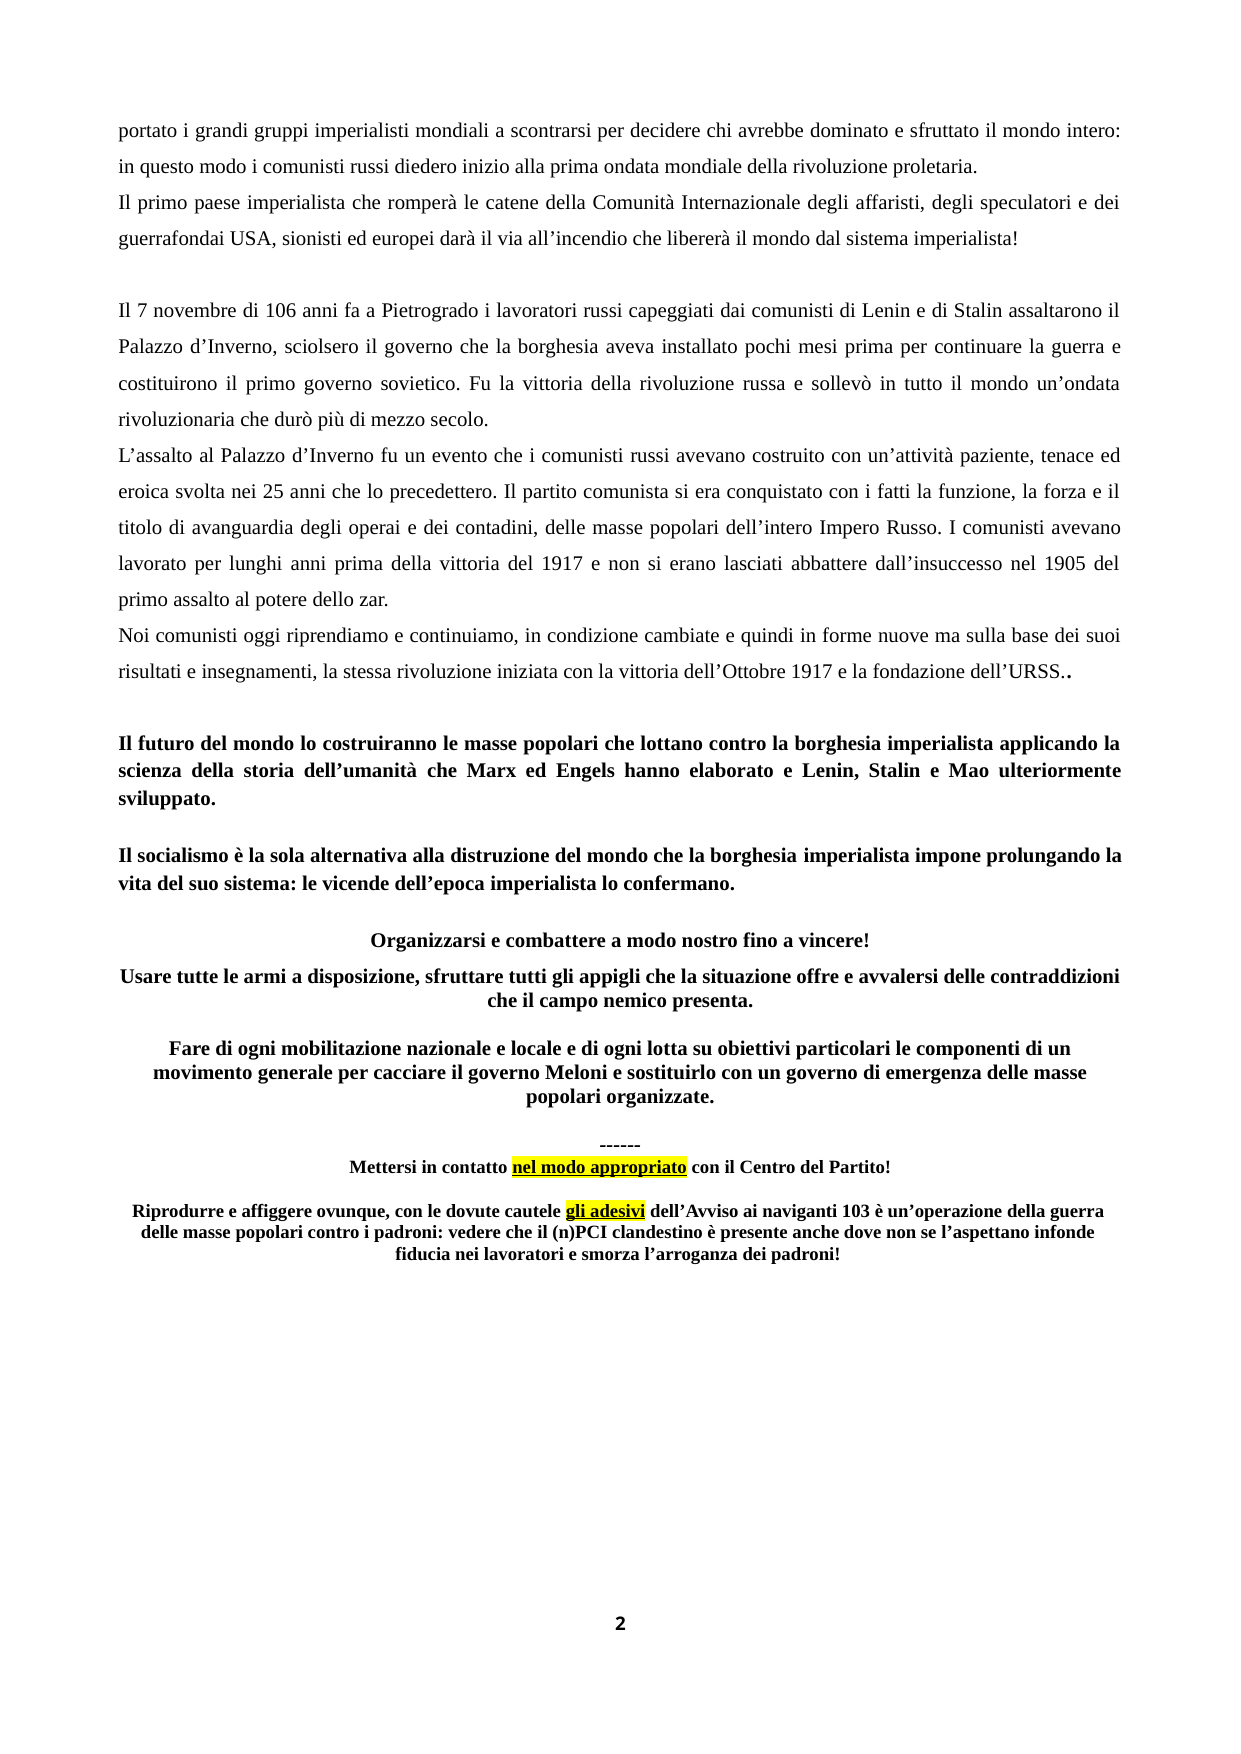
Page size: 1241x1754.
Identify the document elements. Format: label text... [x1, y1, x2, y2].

text Il socialismo è la sola alternativa alla distruzione del mondo che la borghesia imperialista impone prolungando la vita del suo sistema: le vicende dell’epoca imperialista lo confermano. [118, 843, 1122, 895]
text portato i grandi gruppi imperialisti mondiali a scontrarsi per decidere chi avrebbe dominato e sfruttato il mondo intero: in questo modo i comunisti russi diedero inizio alla prima ondata mondiale della rivoluzione proletaria. [118, 118, 1122, 178]
text Il primo paese imperialista che romperà le catene della Comunità Internazionale degli affaristi, degli speculatori e dei guerrafondai USA, sionisti ed europei darà il via all’incendio che libererà il mondo dal sistema imperialista! [118, 190, 1122, 250]
text Fare di ogni mobilitazione nazionale e locale e di ogni lotta su obiettivi particolari le componenti di un movimento generale per cacciare il governo Meloni e sostituirlo con un governo di emergenza delle masse popolari organizzate. [118, 1036, 1122, 1108]
text Organizzarsi e combattere a modo nostro fino a vincere! [118, 928, 1122, 952]
text Noi comunisti oggi riprendiamo e continuiamo, in condizione cambiate e quindi in forme nuove ma sulla base dei suoi risultati e insegnamenti, la stessa rivoluzione iniziata con la vittoria dell’Ottobre 1917 e la fondazione dell’URSS.. [118, 623, 1122, 683]
text ------ [118, 1132, 1122, 1156]
text Il 7 novembre di 106 anni fa a Pietrogrado i lavoratori russi capeggiati dai comunisti di Lenin e di Stalin assaltarono il Palazzo d’Inverno, sciolsero il governo che la borghesia aveva installato pochi mesi prima per continuare la guerra e costituirono il primo governo sovietico. Fu la vittoria della rivoluzione russa e sollevò in tutto il mondo un’ondata rivoluzionaria che durò più di mezzo secolo. [118, 298, 1122, 431]
text Riprodurre e affiggere ovunque, con le dovute cautele gli adesivi dell’Avviso ai naviganti 103 è un’operazione della guerra delle masse popolari contro i padroni: vedere che il (n)PCI clandestino è presente anche dove non se l’aspettano infonde fiducia nei lavoratori e smorza l’arroganza dei padroni! [118, 1199, 1118, 1264]
text Mettersi in contatto nel modo appropriato con il Centro del Partito! [118, 1156, 1122, 1178]
text Usare tutte le armi a disposizione, sfruttare tutti gli appigli che la situazione offre e avvalersi delle contraddizioni che il campo nemico presenta. [118, 964, 1122, 1012]
text Il futuro del mondo lo costruiranno le masse popolari che lottano contro la borghesia imperialista applicando la scienza della storia dell’umanità che Marx ed Engels hanno elaborato e Lenin, Stalin e Mao ulteriormente sviluppato. [118, 731, 1122, 810]
text L’assalto al Palazzo d’Inverno fu un evento che i comunisti russi avevano costruito con un’attività paziente, tenace ed eroica svolta nei 25 anni che lo precedettero. Il partito comunista si era conquistato con i fatti la funzione, la forza e il titolo di avanguardia degli operai e dei contadini, delle masse popolari dell’intero Impero Russo. I comunisti avevano lavorato per lunghi anni prima della vittoria del 1917 e non si erano lasciati abbattere dall’insuccesso nel 1905 del primo assalto al potere dello zar. [118, 442, 1122, 611]
